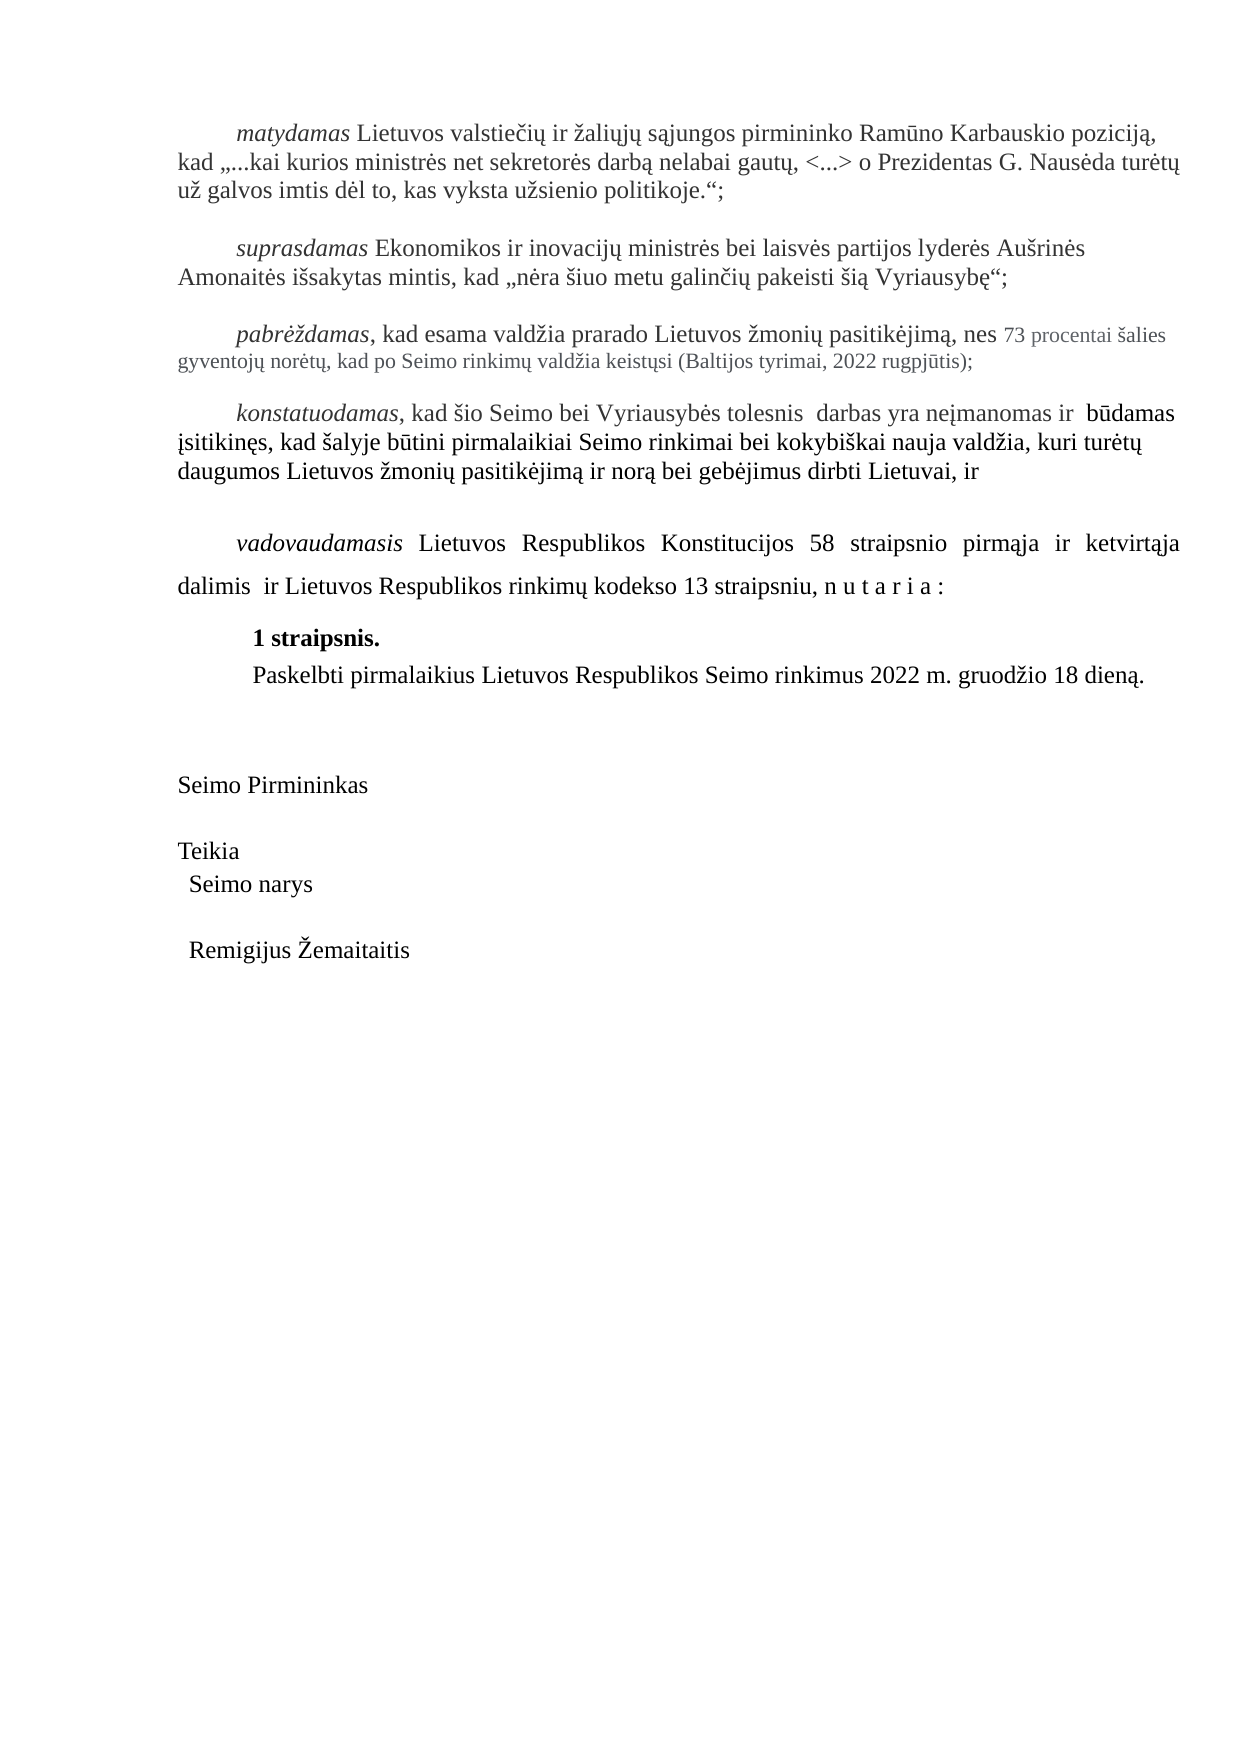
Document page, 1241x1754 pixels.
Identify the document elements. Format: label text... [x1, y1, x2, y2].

text Teikia [177, 836, 1181, 864]
table_cell [681, 1100, 1181, 1133]
table_cell [681, 968, 1181, 1001]
table_cell [177, 1001, 681, 1034]
text matydamas Lietuvos valstiečių ir žaliųjų sąjungos pirmininko Ramūno Karbauskio poziciją, kad „...kai kurios ministrės net sekretorės darbą nelabai gautų, <...> o Prezidentas G. Nausėda turėtų už galvos imtis dėl to, kas vyksta užsienio politikoje.“; [177, 118, 1181, 204]
table_cell [177, 1100, 681, 1133]
table_cell [177, 1034, 681, 1067]
table_cell [177, 1199, 681, 1232]
table_cell [177, 1166, 681, 1199]
table_cell [681, 1199, 1181, 1232]
text 1 straipsnis. [177, 614, 1181, 652]
table_header Seimo narys Remigijus Žemaitaitis [177, 869, 681, 968]
text konstatuodamas, kad šio Seimo bei Vyriausybės tolesnis darbas yra neįmanomas ir būdamas įsitikinęs, kad šalyje būtini pirmalaikiai Seimo rinkimai bei kokybiškai nauja valdžia, kuri turėtų daugumos Lietuvos žmonių pasitikėjimą ir norą bei gebėjimus dirbti Lietuvai, ir [177, 398, 1181, 485]
table_cell [681, 1166, 1181, 1199]
table_cell [177, 968, 681, 1001]
table_cell [681, 1067, 1181, 1100]
table_header [681, 869, 1181, 968]
table_cell [681, 1001, 1181, 1034]
table_cell [681, 1133, 1181, 1166]
text pabrėždamas, kad esama valdžia prarado Lietuvos žmonių pasitikėjimą, nes 73 procentai šalies gyventojų norėtų, kad po Seimo rinkimų valdžia keistųsi (Baltijos tyrimai, 2022 rugpjūtis); [177, 319, 1181, 373]
text Paskelbti pirmalaikius Lietuvos Respublikos Seimo rinkimus 2022 m. gruodžio 18 dieną. [177, 652, 1181, 689]
text Seimo Pirmininkas [177, 770, 1181, 798]
table_cell [177, 1067, 681, 1100]
text vadovaudamasis Lietuvos Respublikos Konstitucijos 58 straipsnio pirmąja ir ketvirtąja dalimis ir Lietuvos Respublikos rinkimų kodekso 13 straipsniu, n u t a r i a : [177, 528, 1181, 600]
table_cell [681, 1034, 1181, 1067]
table_cell [177, 1133, 681, 1166]
text suprasdamas Ekonomikos ir inovacijų ministrės bei laisvės partijos lyderės Aušrinės Amonaitės išsakytas mintis, kad „nėra šiuo metu galinčių pakeisti šią Vyriausybę“; [177, 233, 1181, 291]
